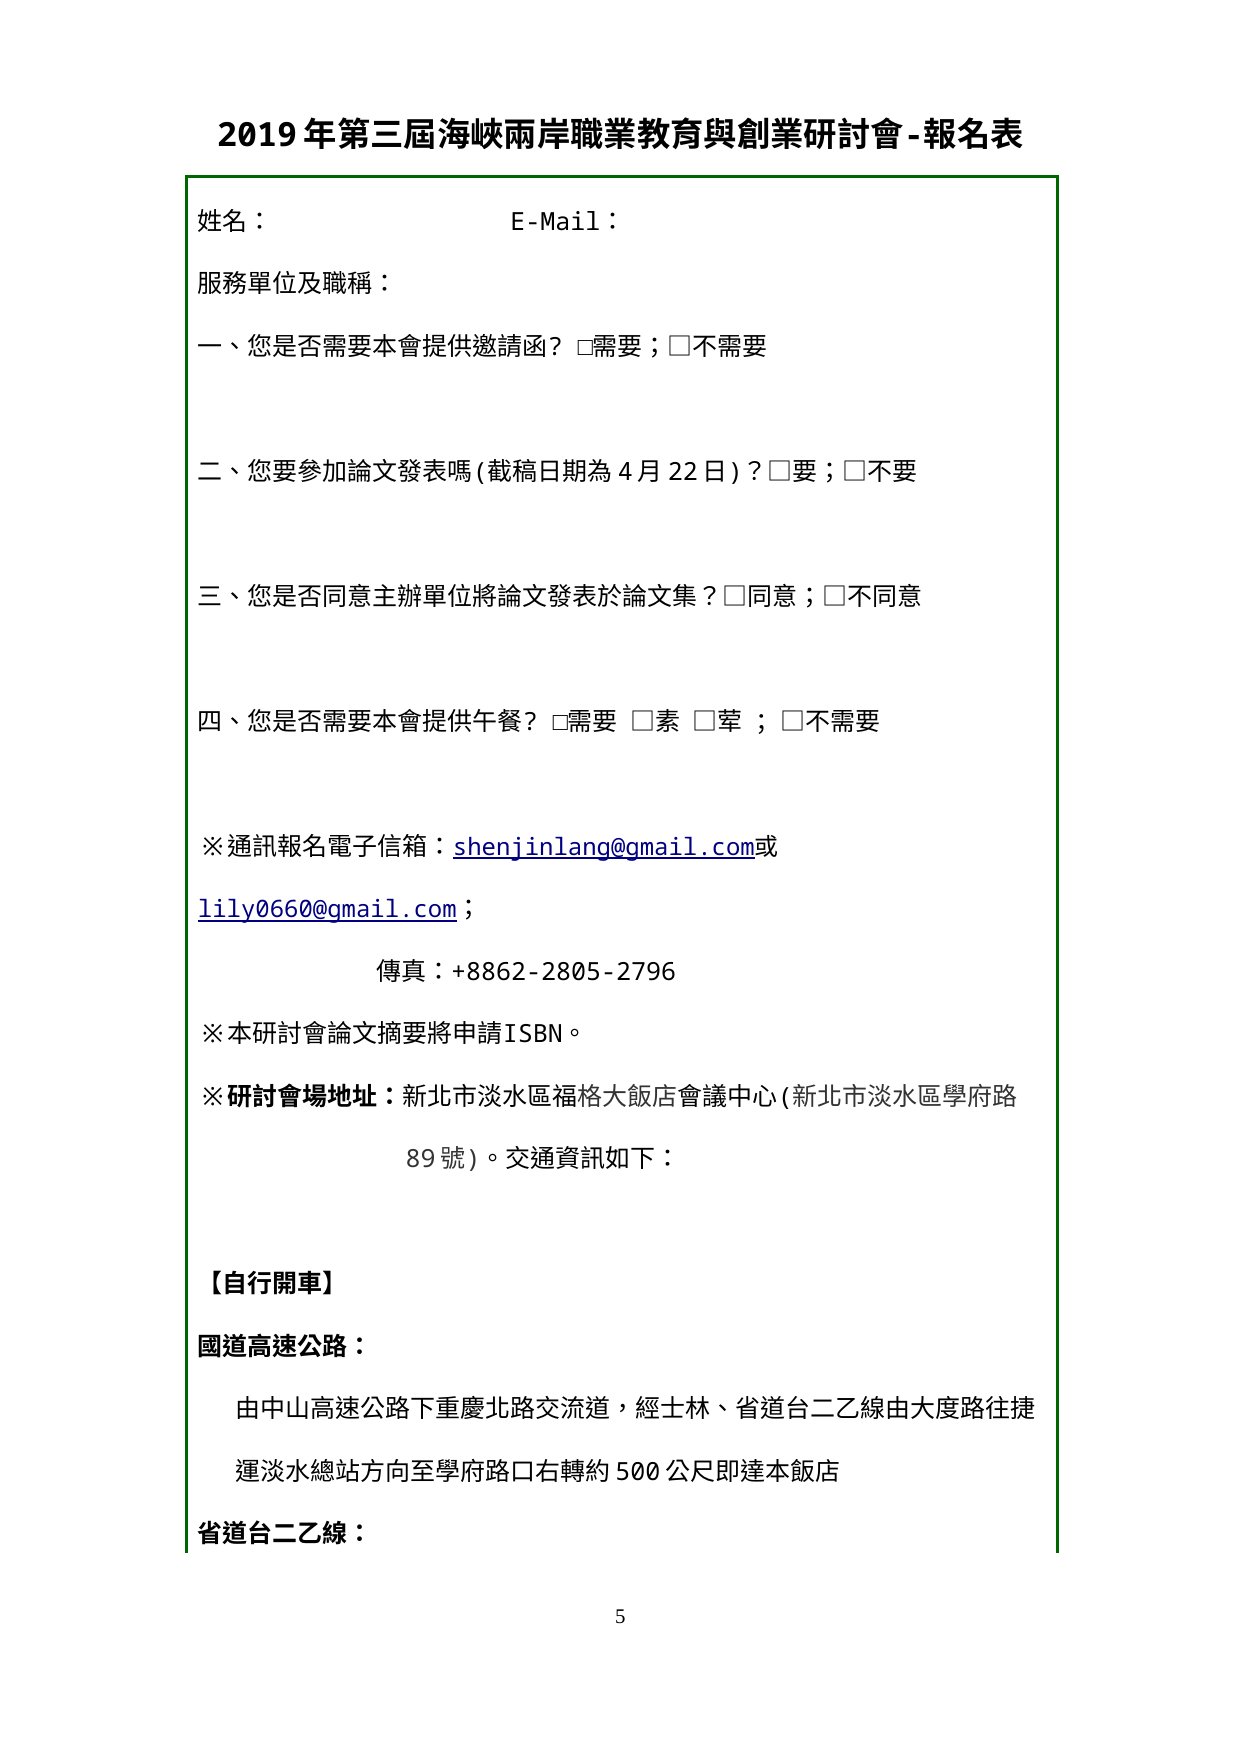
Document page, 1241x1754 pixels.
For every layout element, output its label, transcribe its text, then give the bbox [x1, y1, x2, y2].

table_cell 服務單位及職稱： [188, 240, 1056, 303]
table_cell 【自行開車】 國道高速公路： 由中山高速公路下重慶北路交流道，經士林、省道台二乙線由大度路往捷運淡水總站方向至學府路口右轉約500公尺即達本飯店 省道台二乙線： [188, 1178, 1056, 1553]
table_cell ※通訊報名電子信箱：shenjinlang@gmail.com或 lily0660@gmail.com； 傳真：+8862-2805-2796 ※本研討會論文摘要將申請ISBN。 ※研討會場地址：新北市淡水區福格大飯店會議中心(新北市淡水區學府路89號)。交通資訊如下： [188, 803, 1056, 1178]
table_header 姓名： E-Mail： [188, 178, 1056, 240]
text 2019年第三屆海峽兩岸職業教育與創業研討會-報名表 [187, 107, 1053, 156]
table_cell 一、您是否需要本會提供邀請函? □需要；□不需要 二、您要參加論文發表嗎(截稿日期為4月22日)？□要；□不要 三、您是否同意主辦單位將論文發表於論文集？□同意；□不同意 四、您是否需要本會提供午餐? □需要 □素 □荤 ；□不需要 [188, 303, 1056, 803]
